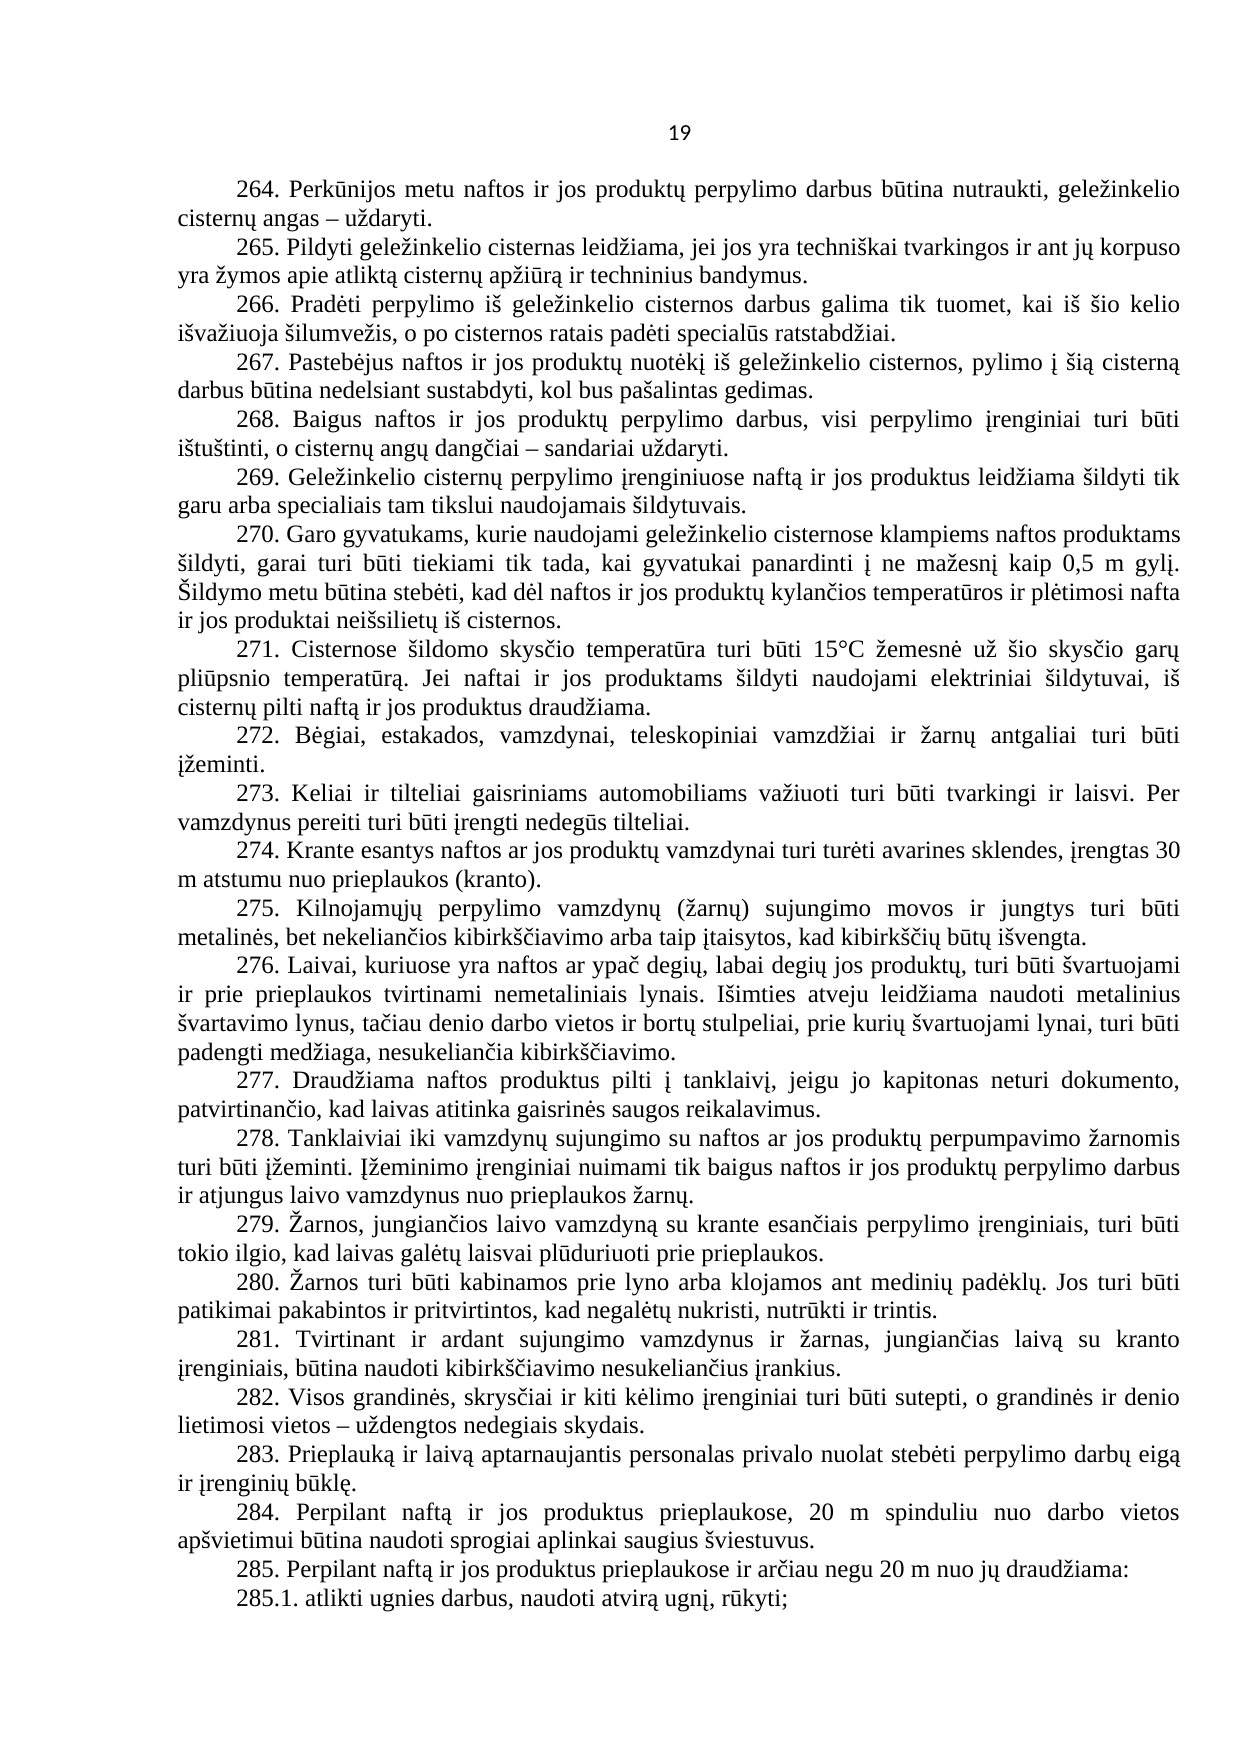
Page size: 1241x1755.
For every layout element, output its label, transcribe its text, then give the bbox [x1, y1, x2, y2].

text 276. Laivai, kuriuose yra naftos ar ypač degių, labai degių jos produktų, turi būti švartuojami ir prie prieplaukos tvirtinami nemetaliniais lynais. Išimties atveju leidžiama naudoti metalinius švartavimo lynus, tačiau denio darbo vietos ir bortų stulpeliai, prie kurių švartuojami lynai, turi būti padengti medžiaga, nesukeliančia kibirkščiavimo. [177, 950, 1181, 1065]
text 285. Perpilant naftą ir jos produktus prieplaukose ir arčiau negu 20 m nuo jų draudžiama: [177, 1554, 1181, 1583]
text 273. Keliai ir tilteliai gaisriniams automobiliams važiuoti turi būti tvarkingi ir laisvi. Per vamzdynus pereiti turi būti įrengti nedegūs tilteliai. [177, 778, 1181, 835]
text 268. Baigus naftos ir jos produktų perpylimo darbus, visi perpylimo įrenginiai turi būti ištuštinti, o cisternų angų dangčiai – sandariai uždaryti. [177, 404, 1181, 462]
text 284. Perpilant naftą ir jos produktus prieplaukose, 20 m spinduliu nuo darbo vietos apšvietimui būtina naudoti sprogiai aplinkai saugius šviestuvus. [177, 1497, 1181, 1554]
text 272. Bėgiai, estakados, vamzdynai, teleskopiniai vamzdžiai ir žarnų antgaliai turi būti įžeminti. [177, 720, 1181, 778]
text 265. Pildyti geležinkelio cisternas leidžiama, jei jos yra techniškai tvarkingos ir ant jų korpuso yra žymos apie atliktą cisternų apžiūrą ir techninius bandymus. [177, 232, 1181, 289]
text 274. Krante esantys naftos ar jos produktų vamzdynai turi turėti avarines sklendes, įrengtas 30 m atstumu nuo prieplaukos (kranto). [177, 835, 1181, 893]
text 275. Kilnojamųjų perpylimo vamzdynų (žarnų) sujungimo movos ir jungtys turi būti metalinės, bet nekeliančios kibirkščiavimo arba taip įtaisytos, kad kibirkščių būtų išvengta. [177, 893, 1181, 950]
text 271. Cisternose šildomo skysčio temperatūra turi būti 15°C žemesnė už šio skysčio garų pliūpsnio temperatūrą. Jei naftai ir jos produktams šildyti naudojami elektriniai šildytuvai, iš cisternų pilti naftą ir jos produktus draudžiama. [177, 634, 1181, 720]
text 281. Tvirtinant ir ardant sujungimo vamzdynus ir žarnas, jungiančias laivą su kranto įrenginiais, būtina naudoti kibirkščiavimo nesukeliančius įrankius. [177, 1324, 1181, 1382]
text 270. Garo gyvatukams, kurie naudojami geležinkelio cisternose klampiems naftos produktams šildyti, garai turi būti tiekiami tik tada, kai gyvatukai panardinti į ne mažesnį kaip 0,5 m gylį. Šildymo metu būtina stebėti, kad dėl naftos ir jos produktų kylančios temperatūros ir plėtimosi nafta ir jos produktai neišsilietų iš cisternos. [177, 519, 1181, 634]
text 267. Pastebėjus naftos ir jos produktų nuotėkį iš geležinkelio cisternos, pylimo į šią cisterną darbus būtina nedelsiant sustabdyti, kol bus pašalintas gedimas. [177, 347, 1181, 404]
text 282. Visos grandinės, skrysčiai ir kiti kėlimo įrenginiai turi būti sutepti, o grandinės ir denio lietimosi vietos – uždengtos nedegiais skydais. [177, 1382, 1181, 1439]
text 279. Žarnos, jungiančios laivo vamzdyną su krante esančiais perpylimo įrenginiais, turi būti tokio ilgio, kad laivas galėtų laisvai plūduriuoti prie prieplaukos. [177, 1209, 1181, 1267]
text 264. Perkūnijos metu naftos ir jos produktų perpylimo darbus būtina nutraukti, geležinkelio cisternų angas – uždaryti. [177, 174, 1181, 232]
text 266. Pradėti perpylimo iš geležinkelio cisternos darbus galima tik tuomet, kai iš šio kelio išvažiuoja šilumvežis, o po cisternos ratais padėti specialūs ratstabdžiai. [177, 289, 1181, 347]
text 283. Prieplauką ir laivą aptarnaujantis personalas privalo nuolat stebėti perpylimo darbų eigą ir įrenginių būklę. [177, 1439, 1181, 1497]
text 277. Draudžiama naftos produktus pilti į tanklaivį, jeigu jo kapitonas neturi dokumento, patvirtinančio, kad laivas atitinka gaisrinės saugos reikalavimus. [177, 1065, 1181, 1123]
text 285.1. atlikti ugnies darbus, naudoti atvirą ugnį, rūkyti; [177, 1583, 1181, 1612]
text 278. Tanklaiviai iki vamzdynų sujungimo su naftos ar jos produktų perpumpavimo žarnomis turi būti įžeminti. Įžeminimo įrenginiai nuimami tik baigus naftos ir jos produktų perpylimo darbus ir atjungus laivo vamzdynus nuo prieplaukos žarnų. [177, 1123, 1181, 1209]
text 280. Žarnos turi būti kabinamos prie lyno arba klojamos ant medinių padėklų. Jos turi būti patikimai pakabintos ir pritvirtintos, kad negalėtų nukristi, nutrūkti ir trintis. [177, 1267, 1181, 1324]
text 269. Geležinkelio cisternų perpylimo įrenginiuose naftą ir jos produktus leidžiama šildyti tik garu arba specialiais tam tikslui naudojamais šildytuvais. [177, 462, 1181, 519]
